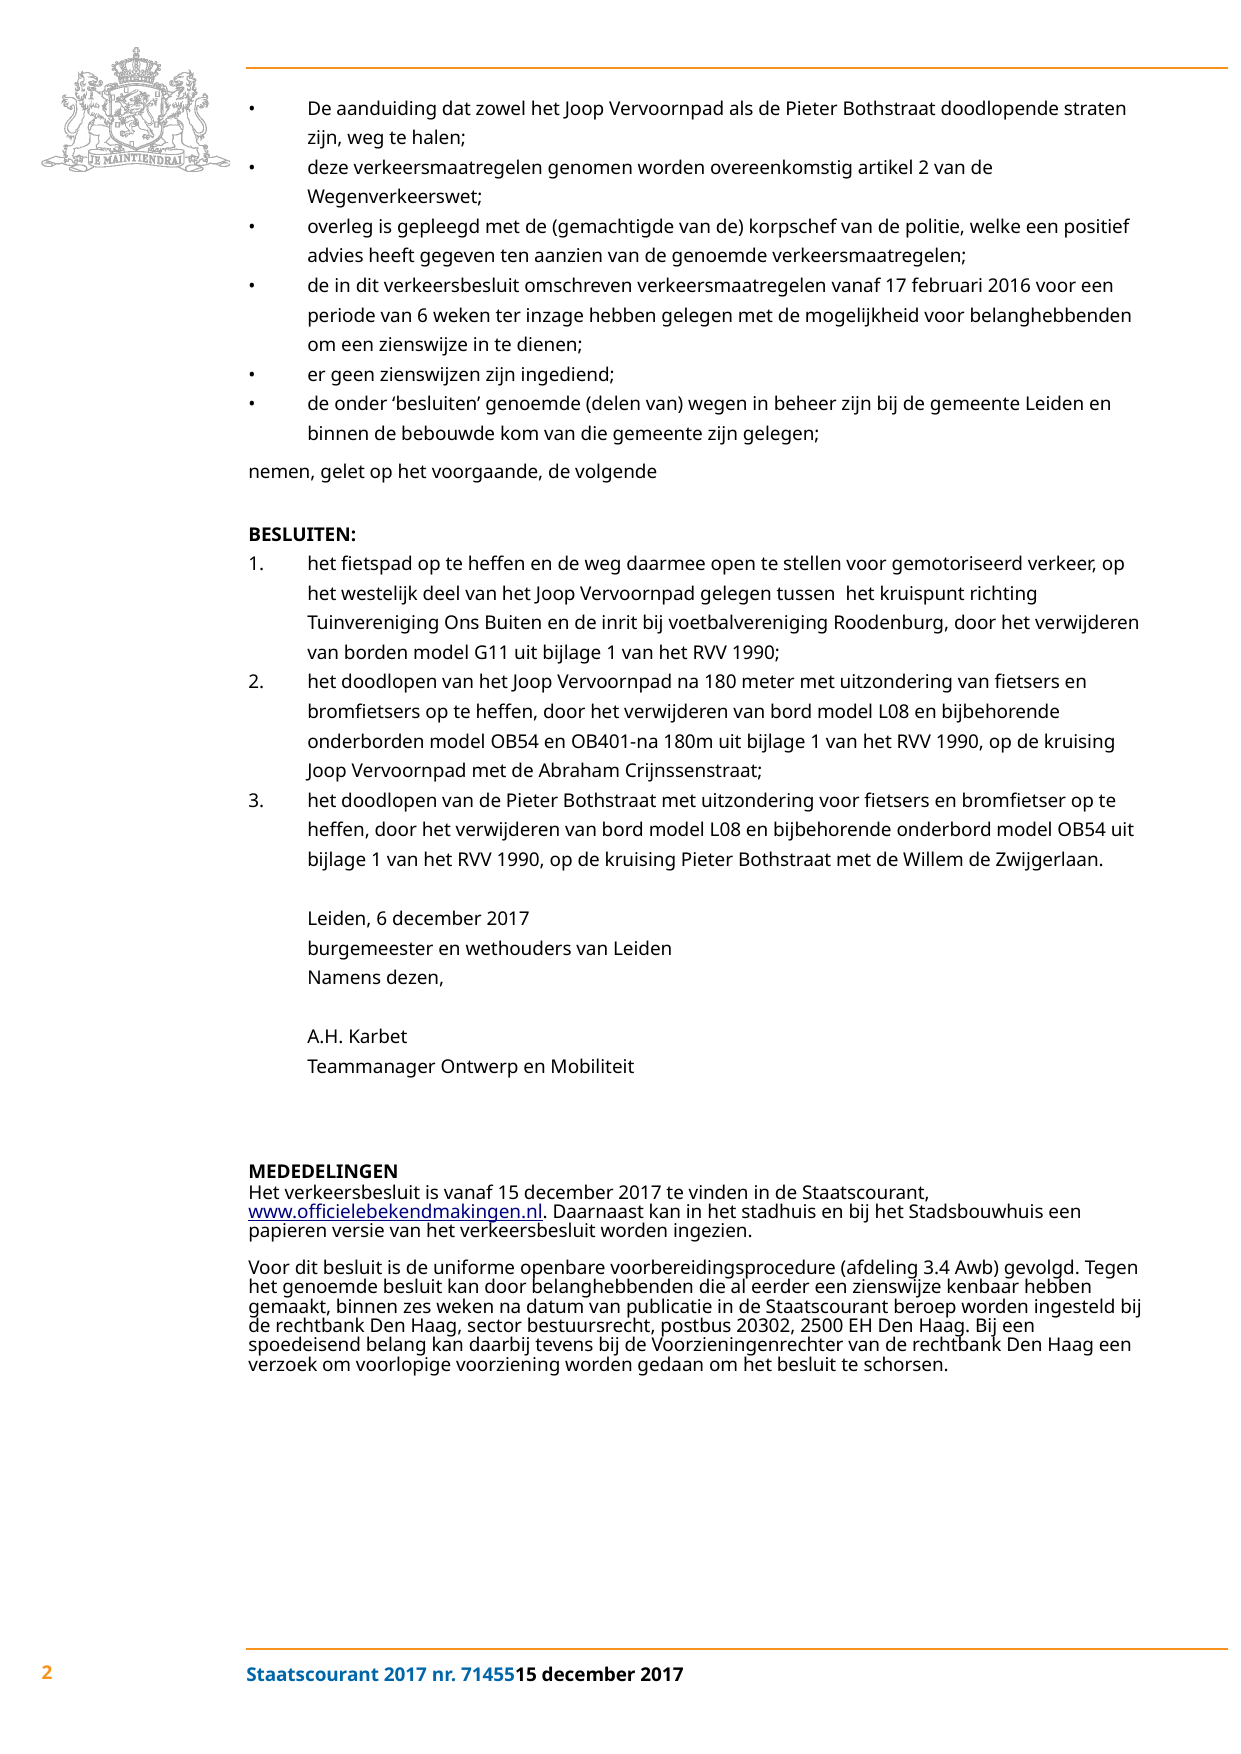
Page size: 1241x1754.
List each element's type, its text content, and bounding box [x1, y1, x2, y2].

list Leiden, 6 december 2017 [248, 905, 1152, 931]
list Namens dezen, [248, 964, 1152, 990]
list het fietspad op te heffen en de weg daarmee open te stellen voor gemotoriseerd verkeer, op het westelijk deel van het Joop Vervoornpad gelegen tussen het kruispunt richting Tuinvereniging Ons Buiten en de inrit bij voetbalvereniging Roodenburg, door het verwijderen van borden model G11 uit bijlage 1 van het RVV 1990; [248, 550, 1152, 665]
text MEDEDELINGEN [248, 1158, 1152, 1184]
list het doodlopen van het Joop Vervoornpad na 180 meter met uitzondering van fietsers en bromfietsers op te heffen, door het verwijderen van bord model L08 en bijbehorende onderborden model OB54 en OB401-na 180m uit bijlage 1 van het RVV 1990, op de kruising Joop Vervoornpad met de Abraham Crijnssenstraat; [248, 669, 1152, 783]
picture [41, 47, 231, 172]
list overleg is gepleegd met de (gemachtigde van de) korpschef van de politie, welke een positief advies heeft gegeven ten aanzien van de genoemde verkeersmaatregelen; [248, 213, 1152, 268]
list A.H. Karbet [248, 1024, 1152, 1049]
list De aanduiding dat zowel het Joop Vervoornpad als de Pieter Bothstraat doodlopende straten zijn, weg te halen; [248, 95, 1152, 150]
text nemen, gelet op het voorgaande, de volgende [248, 458, 1152, 484]
text Voor dit besluit is de uniforme openbare voorbereidingsprocedure (afdeling 3.4 Awb) gevolgd. Tegen het genoemde besluit kan door belanghebbenden die al eerder een zienswijze kenbaar hebben gemaakt, binnen zes weken na datum van publicatie in de Staatscourant beroep worden ingesteld bij de rechtbank Den Haag, sector bestuursrecht, postbus 20302, 2500 EH Den Haag. Bij een spoedeisend belang kan daarbij tevens bij de Voorzieningenrechter van de rechtbank Den Haag een verzoek om voorlopige voorziening worden gedaan om het besluit te schorsen. [248, 1259, 1152, 1375]
list de onder ‘besluiten’ genoemde (delen van) wegen in beheer zijn bij de gemeente Leiden en binnen de bebouwde kom van die gemeente zijn gelegen; [248, 391, 1152, 446]
list deze verkeersmaatregelen genomen worden overeenkomstig artikel 2 van de Wegenverkeerswet; [248, 154, 1152, 209]
text Het verkeersbesluit is vanaf 15 december 2017 te vinden in de Staatscourant, www.officielebekendmakingen.nl. Daarnaast kan in het stadhuis en bij het Stadsbouwhuis een papieren versie van het verkeersbesluit worden ingezien. [248, 1184, 1152, 1241]
list Teammanager Ontwerp en Mobiliteit [248, 1053, 1152, 1079]
list er geen zienswijzen zijn ingediend; [248, 361, 1152, 387]
list burgemeester en wethouders van Leiden [248, 935, 1152, 961]
text BESLUITEN: [248, 521, 1152, 547]
list de in dit verkeersbesluit omschreven verkeersmaatregelen vanaf 17 februari 2016 voor een periode van 6 weken ter inzage hebben gelegen met de mogelijkheid voor belanghebbenden om een zienswijze in te dienen; [248, 272, 1152, 357]
list het doodlopen van de Pieter Bothstraat met uitzondering voor fietsers en bromfietser op te heffen, door het verwijderen van bord model L08 en bijbehorende onderbord model OB54 uit bijlage 1 van het RVV 1990, op de kruising Pieter Bothstraat met de Willem de Zwijgerlaan. [248, 787, 1152, 872]
